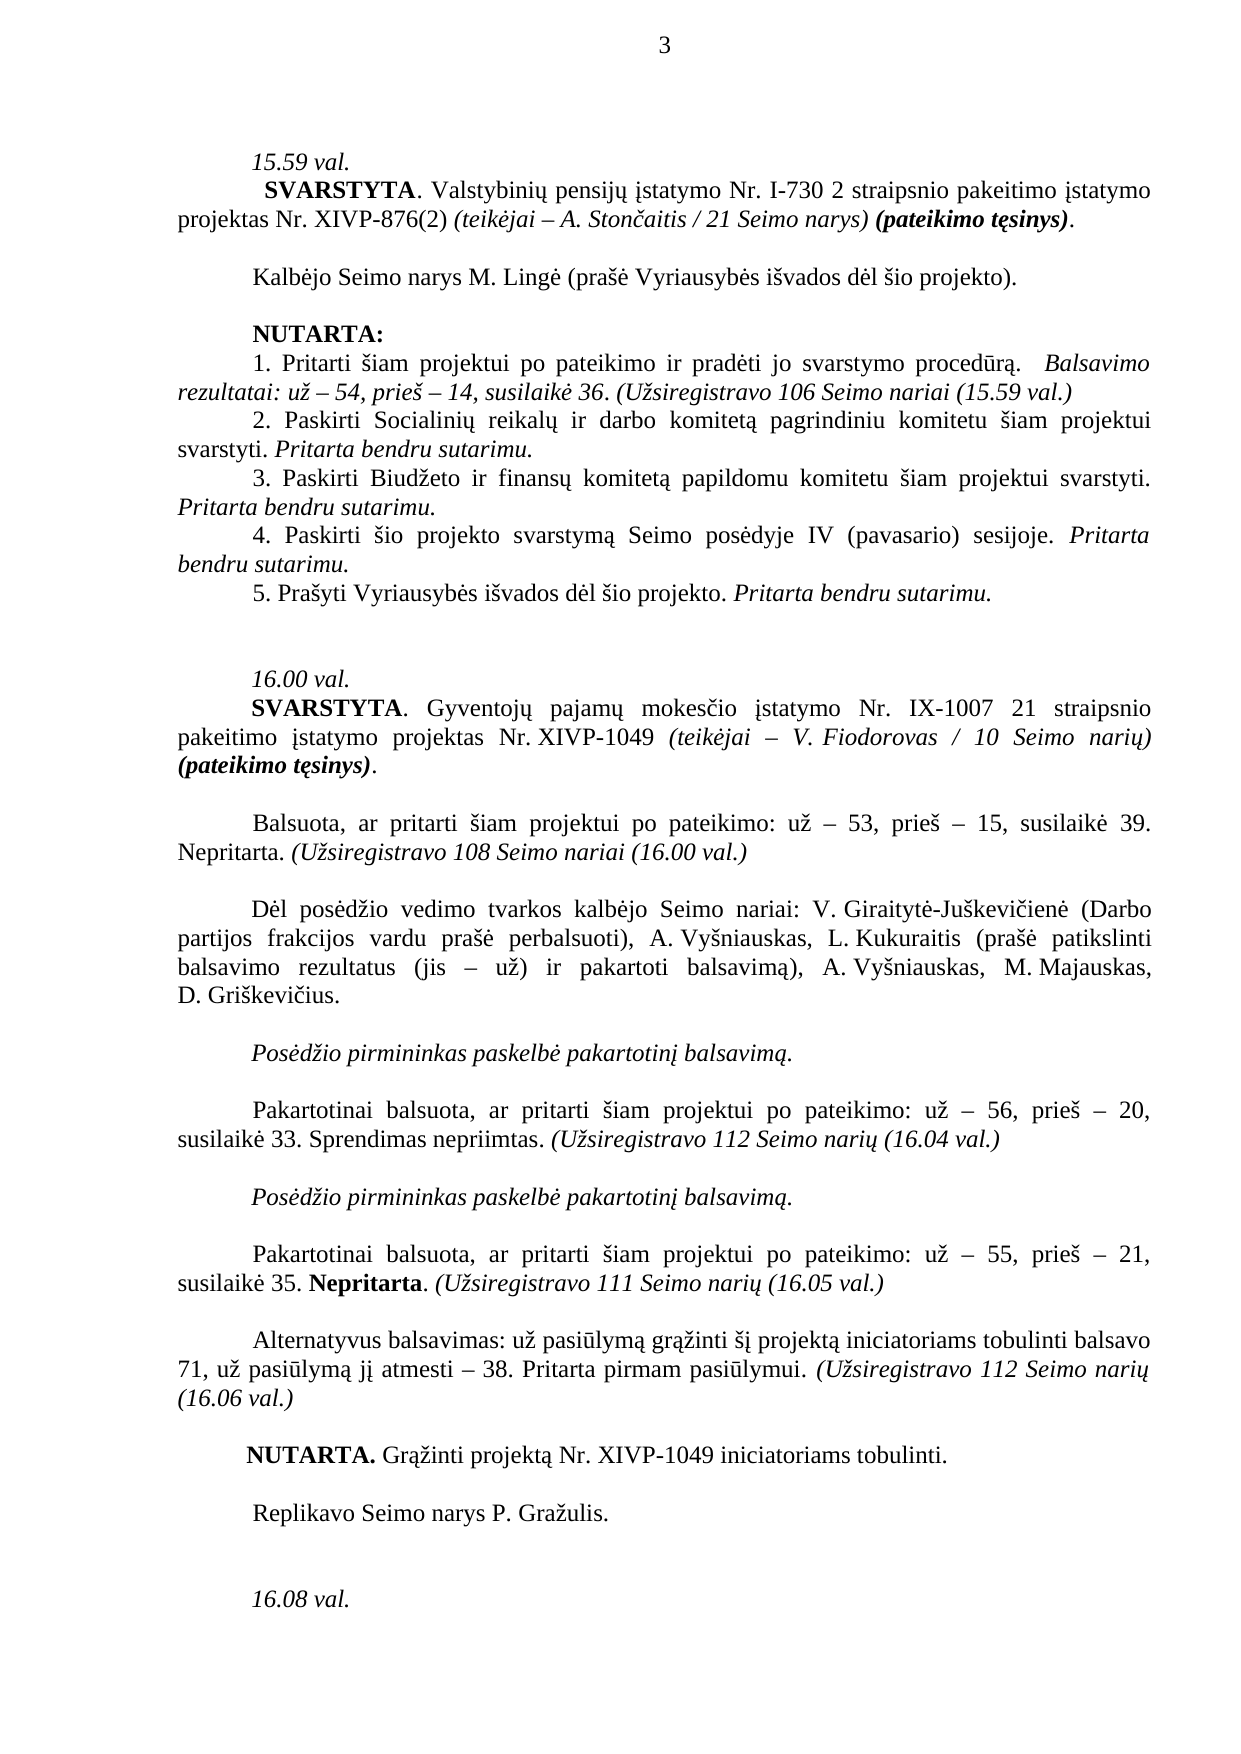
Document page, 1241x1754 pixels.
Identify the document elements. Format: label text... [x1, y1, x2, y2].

text NUTARTA. Grąžinti projektą Nr. XIVP-1049 iniciatoriams tobulinti. [177, 1441, 1152, 1469]
text 2. Paskirti Socialinių reikalų ir darbo komitetą pagrindiniu komitetu šiam projektui svarstyti. Pritarta bendru sutarimu. [177, 406, 1152, 463]
text Kalbėjo Seimo narys M. Lingė (prašė Vyriausybės išvados dėl šio projekto). [177, 262, 1152, 291]
text Pakartotinai balsuota, ar pritarti šiam projektui po pateikimo: už – 55, prieš – 21, susilaikė 35. Nepritarta. (Užsiregistravo 111 Seimo narių (16.05 val.) [177, 1239, 1152, 1297]
text 3. Paskirti Biudžeto ir finansų komitetą papildomu komitetu šiam projektui svarstyti. Pritarta bendru sutarimu. [177, 463, 1152, 521]
text 15.59 val. [177, 147, 1152, 176]
text 1. Pritarti šiam projektui po pateikimo ir pradėti jo svarstymo procedūrą. Balsavimo rezultatai: už – 54, prieš – 14, susilaikė 36. (Užsiregistravo 106 Seimo nariai (15.59 val.) [177, 348, 1152, 406]
text Balsuota, ar pritarti šiam projektui po pateikimo: už – 53, prieš – 15, susilaikė 39. Nepritarta. (Užsiregistravo 108 Seimo nariai (16.00 val.) [177, 808, 1152, 866]
text 5. Prašyti Vyriausybės išvados dėl šio projekto. Pritarta bendru sutarimu. [177, 578, 1152, 607]
text 4. Paskirti šio projekto svarstymą Seimo posėdyje IV (pavasario) sesijoje. Pritarta bendru sutarimu. [177, 521, 1152, 578]
text Posėdžio pirmininkas paskelbė pakartotinį balsavimą. [177, 1182, 1152, 1211]
text Posėdžio pirmininkas paskelbė pakartotinį balsavimą. [177, 1038, 1152, 1067]
text 16.00 val. [177, 664, 1152, 693]
text SVARSTYTA. Gyventojų pajamų mokesčio įstatymo Nr. IX-1007 21 straipsnio pakeitimo įstatymo projektas Nr. XIVP-1049 (teikėjai – V. Fiodorovas / 10 Seimo narių) (pateikimo tęsinys). [177, 693, 1152, 779]
text Replikavo Seimo narys P. Gražulis. [177, 1498, 1152, 1527]
text Alternatyvus balsavimas: už pasiūlymą grąžinti šį projektą iniciatoriams tobulinti balsavo 71, už pasiūlymą jį atmesti – 38. Pritarta pirmam pasiūlymui. (Užsiregistravo 112 Seimo narių (16.06 val.) [177, 1326, 1152, 1412]
text Dėl posėdžio vedimo tvarkos kalbėjo Seimo nariai: V. Giraitytė-Juškevičienė (Darbo partijos frakcijos vardu prašė perbalsuoti), A. Vyšniauskas, L. Kukuraitis (prašė patikslinti balsavimo rezultatus (jis – už) ir pakartoti balsavimą), A. Vyšniauskas, M. Majauskas, D. Griškevičius. [177, 894, 1152, 1009]
text NUTARTA: [177, 319, 1152, 348]
text Pakartotinai balsuota, ar pritarti šiam projektui po pateikimo: už – 56, prieš – 20, susilaikė 33. Sprendimas nepriimtas. (Užsiregistravo 112 Seimo narių (16.04 val.) [177, 1096, 1152, 1153]
text SVARSTYTA. Valstybinių pensijų įstatymo Nr. I-730 2 straipsnio pakeitimo įstatymo projektas Nr. XIVP-876(2) (teikėjai – A. Stončaitis / 21 Seimo narys) (pateikimo tęsinys). [177, 176, 1152, 233]
text 16.08 val. [177, 1584, 1152, 1613]
